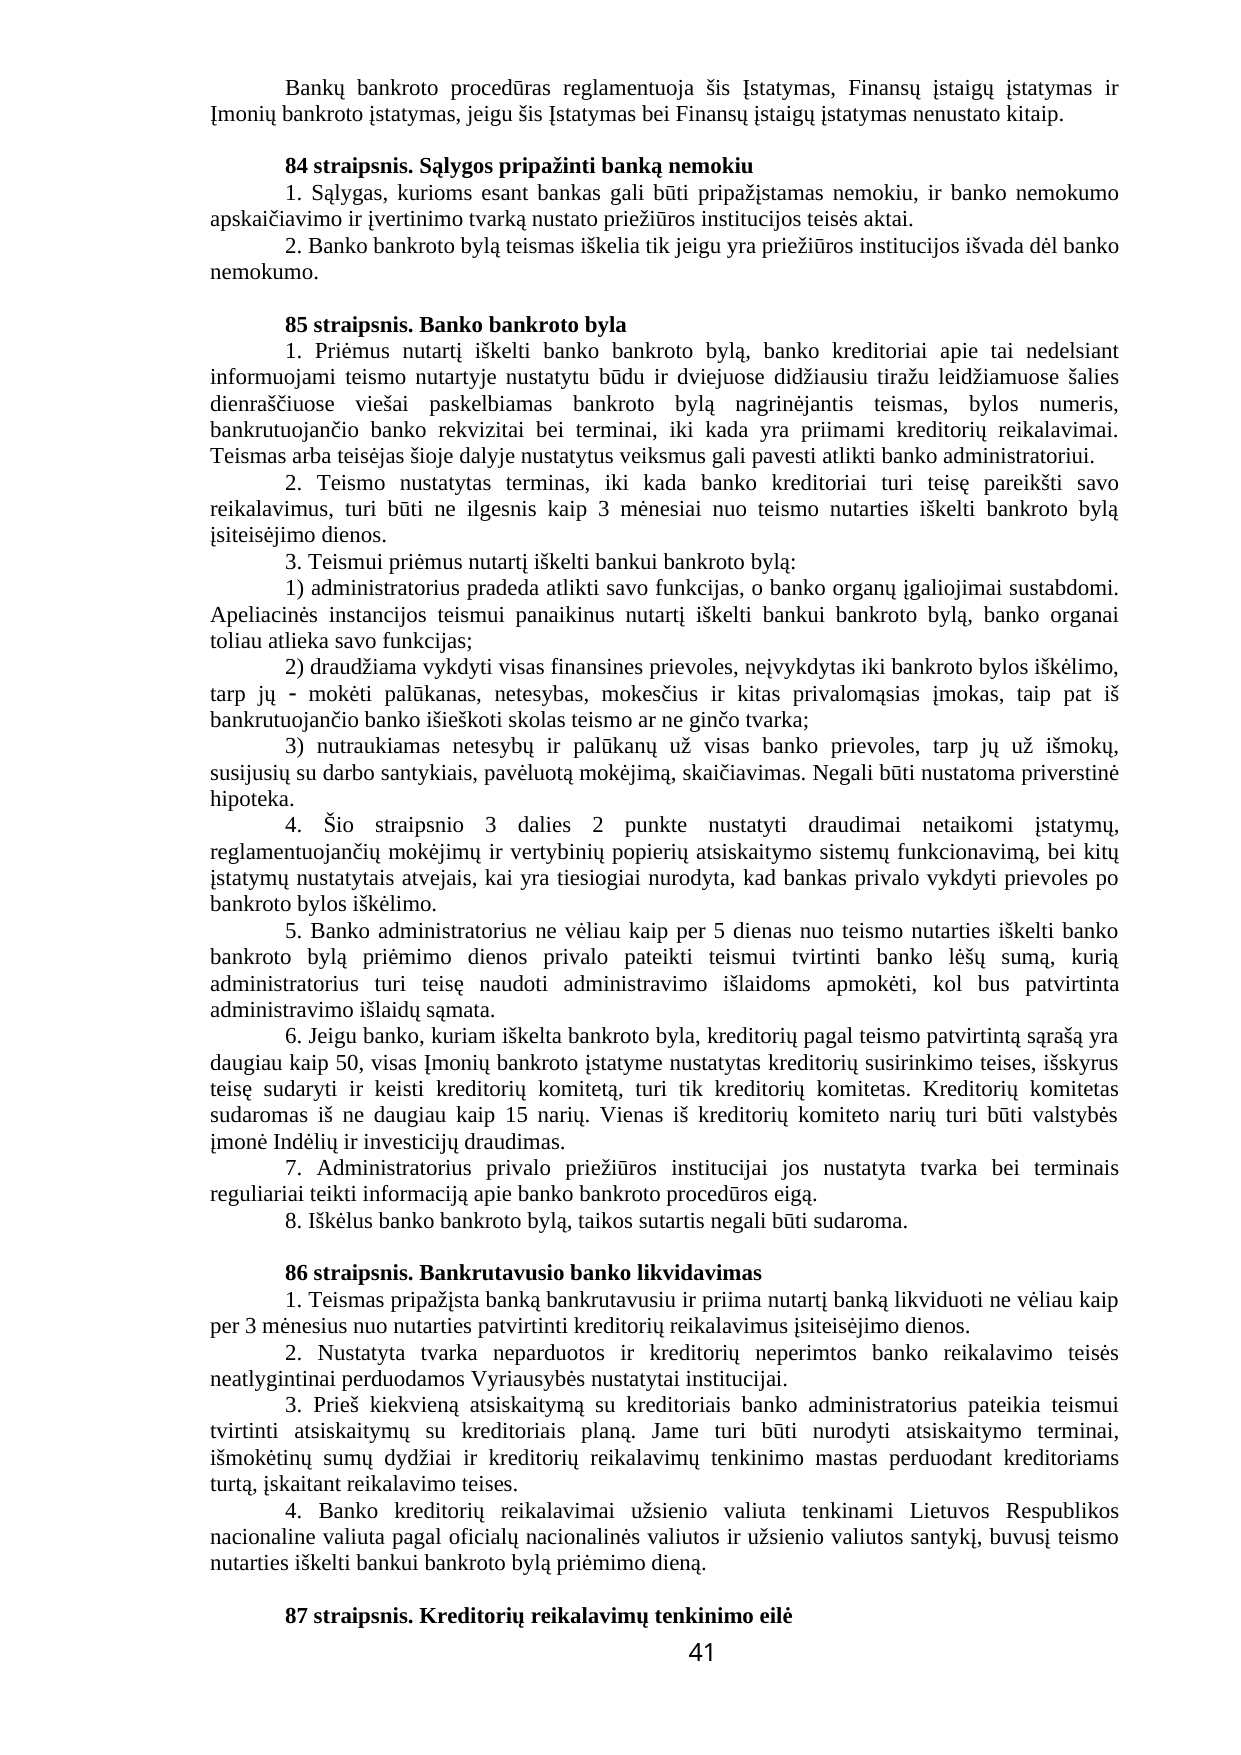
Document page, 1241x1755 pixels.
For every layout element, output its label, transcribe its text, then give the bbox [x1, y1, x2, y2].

text 2) draudžiama vykdyti visas finansines prievoles, neįvykdytas iki bankroto bylos iškėlimo, tarp jų  mokėti palūkanas, netesybas, mokesčius ir kitas privalomąsias įmokas, taip pat iš bankrutuojančio banko išieškoti skolas teismo ar ne ginčo tvarka; [210, 653, 1120, 732]
text 2. Teismo nustatytas terminas, iki kada banko kreditoriai turi teisę pareikšti savo reikalavimus, turi būti ne ilgesnis kaip 3 mėnesiai nuo teismo nutarties iškelti bankroto bylą įsiteisėjimo dienos. [210, 469, 1120, 548]
text 5. Banko administratorius ne vėliau kaip per 5 dienas nuo teismo nutarties iškelti banko bankroto bylą priėmimo dienos privalo pateikti teismui tvirtinti banko lėšų sumą, kurią administratorius turi teisę naudoti administravimo išlaidoms apmokėti, kol bus patvirtinta administravimo išlaidų sąmata. [210, 917, 1120, 1022]
text 1. Teismas pripažįsta banką bankrutavusiu ir priima nutartį banką likviduoti ne vėliau kaip per 3 mėnesius nuo nutarties patvirtinti kreditorių reikalavimus įsiteisėjimo dienos. [210, 1286, 1120, 1338]
subtitle 85 straipsnis. Banko bankroto byla [210, 311, 1120, 337]
text 4. Šio straipsnio 3 dalies 2 punkte nustatyti draudimai netaikomi įstatymų, reglamentuojančių mokėjimų ir vertybinių popierių atsiskaitymo sistemų funkcionavimą, bei kitų įstatymų nustatytais atvejais, kai yra tiesiogiai nurodyta, kad bankas privalo vykdyti prievoles po bankroto bylos iškėlimo. [210, 811, 1120, 917]
text 1) administratorius pradeda atlikti savo funkcijas, o banko organų įgaliojimai sustabdomi. Apeliacinės instancijos teismui panaikinus nutartį iškelti bankui bankroto bylą, banko organai toliau atlieka savo funkcijas; [210, 574, 1120, 653]
text Bankų bankroto procedūras reglamentuoja šis Įstatymas, Finansų įstaigų įstatymas ir Įmonių bankroto įstatymas, jeigu šis Įstatymas bei Finansų įstaigų įstatymas nenustato kitaip. [210, 73, 1120, 126]
text 8. Iškėlus banko bankroto bylą, taikos sutartis negali būti sudaroma. [210, 1207, 1120, 1233]
text 1. Priėmus nutartį iškelti banko bankroto bylą, banko kreditoriai apie tai nedelsiant informuojami teismo nutartyje nustatytu būdu ir dviejuose didžiausiu tiražu leidžiamuose šalies dienraščiuose viešai paskelbiamas bankroto bylą nagrinėjantis teismas, bylos numeris, bankrutuojančio banko rekvizitai bei terminai, iki kada yra priimami kreditorių reikalavimai. Teismas arba teisėjas šioje dalyje nustatytus veiksmus gali pavesti atlikti banko administratoriui. [210, 337, 1120, 469]
text 7. Administratorius privalo priežiūros institucijai jos nustatyta tvarka bei terminais reguliariai teikti informaciją apie banko bankroto procedūros eigą. [210, 1154, 1120, 1207]
text 2. Nustatyta tvarka neparduotos ir kreditorių neperimtos banko reikalavimo teisės neatlygintinai perduodamos Vyriausybės nustatytai institucijai. [210, 1338, 1120, 1391]
text 3. Teismui priėmus nutartį iškelti bankui bankroto bylą: [210, 548, 1120, 574]
text 3) nutraukiamas netesybų ir palūkanų už visas banko prievoles, tarp jų už išmokų, susijusių su darbo santykiais, pavėluotą mokėjimą, skaičiavimas. Negali būti nustatoma priverstinė hipoteka. [210, 732, 1120, 811]
text 84 straipsnis. Sąlygos pripažinti banką nemokiu [210, 153, 1120, 179]
text 4. Banko kreditorių reikalavimai užsienio valiuta tenkinami Lietuvos Respublikos nacionaline valiuta pagal oficialų nacionalinės valiutos ir užsienio valiutos santykį, buvusį teismo nutarties iškelti bankui bankroto bylą priėmimo dieną. [210, 1497, 1120, 1576]
text 3. Prieš kiekvieną atsiskaitymą su kreditoriais banko administratorius pateikia teismui tvirtinti atsiskaitymų su kreditoriais planą. Jame turi būti nurodyti atsiskaitymo terminai, išmokėtinų sumų dydžiai ir kreditorių reikalavimų tenkinimo mastas perduodant kreditoriams turtą, įskaitant reikalavimo teises. [210, 1391, 1120, 1497]
text 87 straipsnis. Kreditorių reikalavimų tenkinimo eilė [210, 1602, 1120, 1628]
text 2. Banko bankroto bylą teismas iškelia tik jeigu yra priežiūros institucijos išvada dėl banko nemokumo. [210, 232, 1120, 284]
text 6. Jeigu banko, kuriam iškelta bankroto byla, kreditorių pagal teismo patvirtintą sąrašą yra daugiau kaip 50, visas Įmonių bankroto įstatyme nustatytas kreditorių susirinkimo teises, išskyrus teisę sudaryti ir keisti kreditorių komitetą, turi tik kreditorių komitetas. Kreditorių komitetas sudaromas iš ne daugiau kaip 15 narių. Vienas iš kreditorių komiteto narių turi būti valstybės įmonė Indėlių ir investicijų draudimas. [210, 1022, 1120, 1154]
text 1. Sąlygas, kurioms esant bankas gali būti pripažįstamas nemokiu, ir banko nemokumo apskaičiavimo ir įvertinimo tvarką nustato priežiūros institucijos teisės aktai. [210, 179, 1120, 232]
text 86 straipsnis. Bankrutavusio banko likvidavimas [210, 1259, 1120, 1286]
